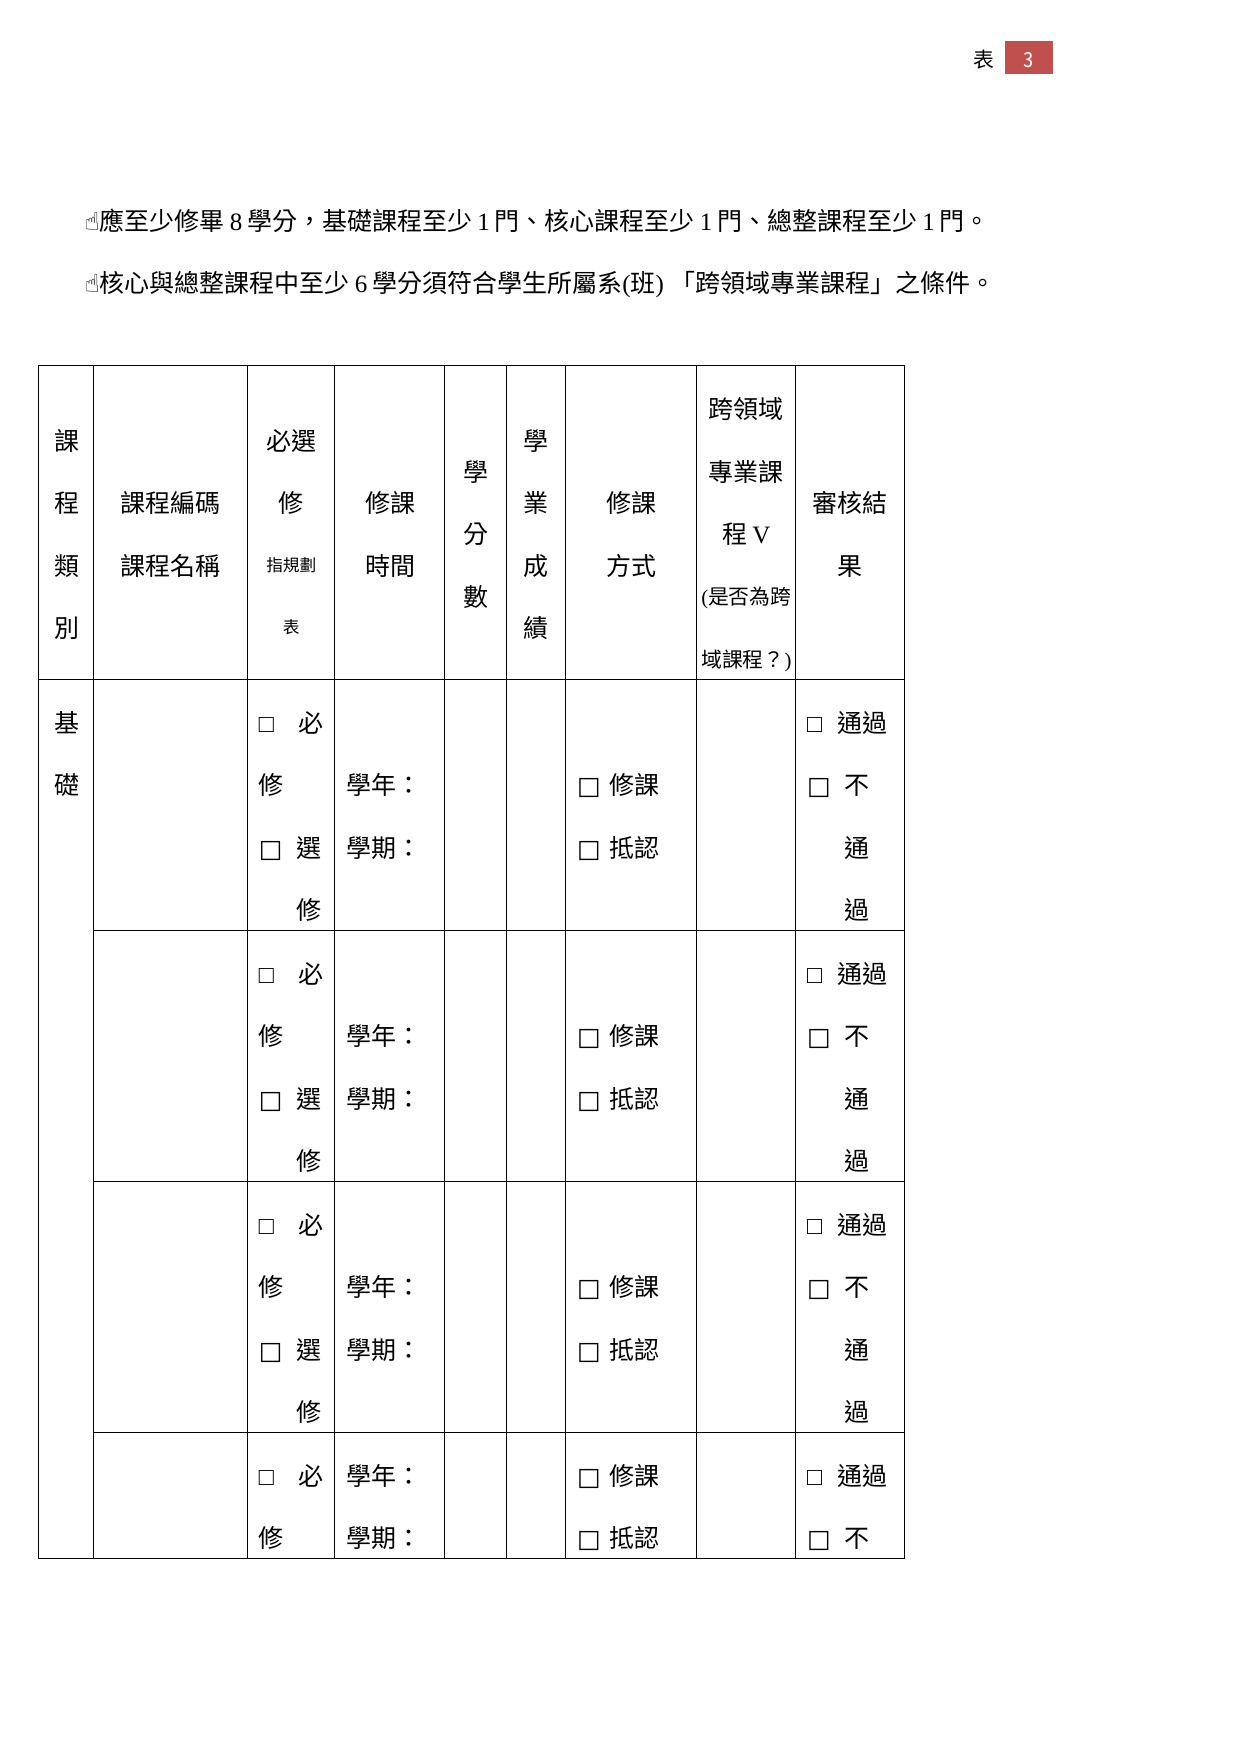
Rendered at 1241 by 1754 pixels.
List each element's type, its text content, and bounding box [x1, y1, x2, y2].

table_cell [697, 680, 795, 930]
table_header 必選修 指規劃表 [248, 366, 334, 679]
table_cell □ 必修 選修 [248, 680, 334, 930]
table_cell □ 必修 選修 [248, 1433, 334, 1558]
table_cell □ 必修 選修 [248, 931, 334, 1181]
table_cell [507, 1182, 565, 1432]
table_cell 學年： 學期： [335, 1433, 444, 1558]
table_cell □ 通過 不通過 [796, 1182, 904, 1432]
table_cell 修課 抵認 [566, 931, 696, 1181]
text 應至少修畢8學分，基礎課程至少1門、核心課程至少1門、總整課程至少1門。 [84, 178, 1177, 240]
table_cell [697, 931, 795, 1181]
table_cell [445, 1433, 506, 1558]
table_cell 修課 抵認 [566, 1182, 696, 1432]
table_header 修課 方式 [566, 366, 696, 679]
table_cell □ 通過 不通過 [796, 1433, 904, 1558]
table_cell [697, 1433, 795, 1558]
table_cell 學年： 學期： [335, 1182, 444, 1432]
table_cell [445, 931, 506, 1181]
table_header 修課 時間 [335, 366, 444, 679]
table_cell 修課 抵認 [566, 680, 696, 930]
table_cell [445, 1182, 506, 1432]
table_header 課程類別 [39, 366, 93, 679]
table_cell [94, 1182, 247, 1432]
table_cell 基礎 [39, 680, 93, 1558]
table_cell □ 必修 選修 [248, 1182, 334, 1432]
table_header 審核結果 [796, 366, 904, 679]
table_cell 修課 抵認 [566, 1433, 696, 1558]
table_cell □ 通過 不通過 [796, 680, 904, 930]
table_cell [507, 1433, 565, 1558]
table_cell 學年： 學期： [335, 931, 444, 1181]
table_cell [507, 680, 565, 930]
table_cell [507, 931, 565, 1181]
table_cell [697, 1182, 795, 1432]
table_cell [94, 680, 247, 930]
table_cell [94, 931, 247, 1181]
table_header 跨領域專業課程V (是否為跨域課程？) [697, 366, 795, 679]
table_cell 學年： 學期： [335, 680, 444, 930]
table_cell [94, 1433, 247, 1558]
table_header 課程編碼 課程名稱 [94, 366, 247, 679]
table_cell [445, 680, 506, 930]
table_header 學分數 [445, 366, 506, 679]
table_header 學業 成績 [507, 366, 565, 679]
table_cell □ 通過 不通過 [796, 931, 904, 1181]
text 核心與總整課程中至少6學分須符合學生所屬系(班) 「跨領域專業課程」之條件。 [84, 240, 1177, 303]
